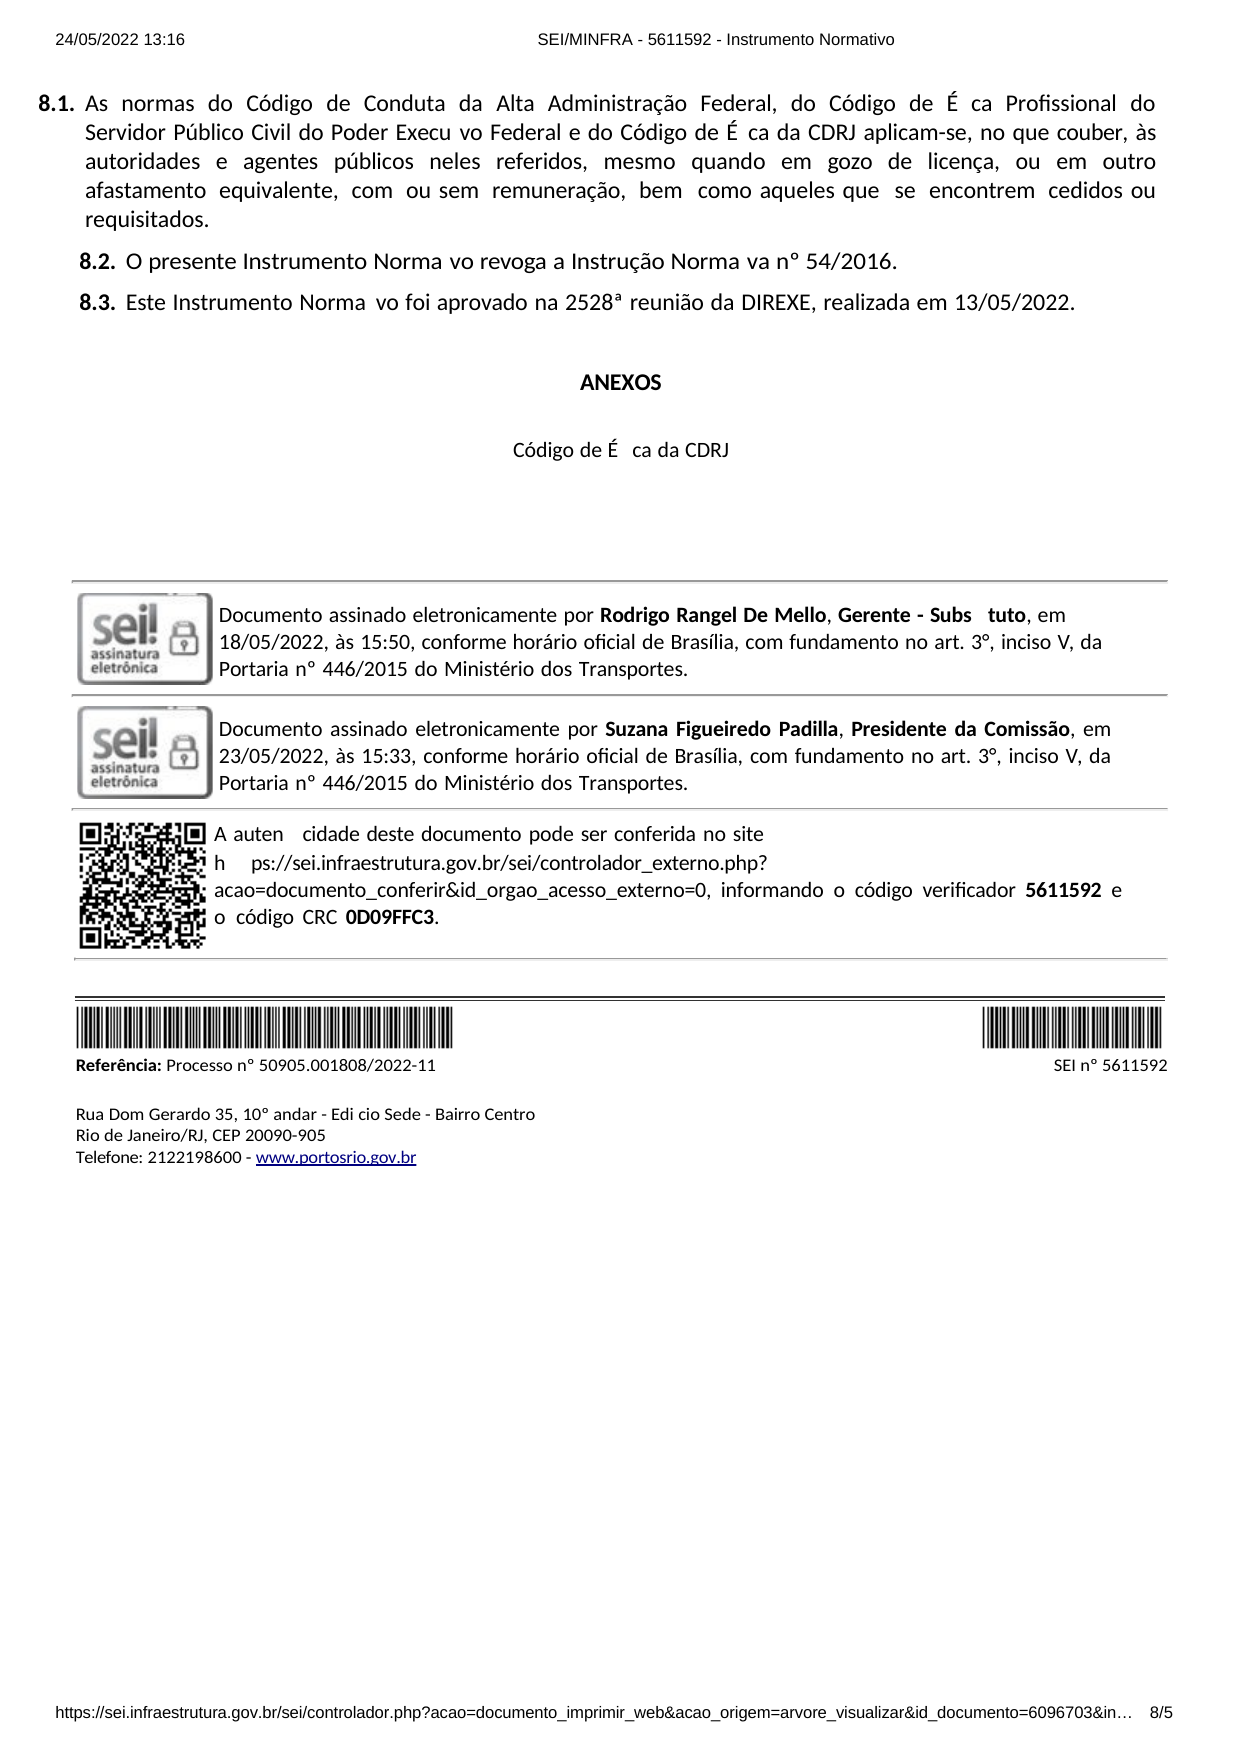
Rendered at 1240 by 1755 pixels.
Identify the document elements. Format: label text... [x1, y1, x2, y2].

list Este Instrumento Norma vo foi aprovado na 2528ª reunião da DIREXE, realizada em 13/05/2022. [85, 287, 1196, 316]
text ANEXOS [85, 367, 1157, 396]
text Referência: Processo nº 50905.001808/2022-11 SEI nº 5611592 [76, 1054, 1196, 1076]
text Documento assinado eletronicamente por Suzana Figueiredo Padilla, Presidente da Comissão, em 23/05/2022, às 15:33, conforme horário oﬁcial de Brasília, com fundamento no art. 3°, inciso V, da Portaria nº 446/2015 do Ministério dos Transportes. [219, 715, 1111, 796]
text Código de É ca da CDRJ [464, 436, 777, 463]
list As normas do Código de Conduta da Alta Administração Federal, do Código de É ca Proﬁssional do Servidor Público Civil do Poder Execu vo Federal e do Código de É ca da CDRJ aplicam-se, no que couber, às autoridades e agentes públicos neles referidos, mesmo quando em gozo de licença, ou em outro afastamento equivalente, com ou sem remuneração, bem como aqueles que se encontrem cedidos ou requisitados. [44, 88, 1156, 233]
text Documento assinado eletronicamente por Rodrigo Rangel De Mello, Gerente - Subs tuto, em 18/05/2022, às 15:50, conforme horário oﬁcial de Brasília, com fundamento no art. 3°, inciso V, da Portaria nº 446/2015 do Ministério dos Transportes. [219, 601, 1148, 682]
list O presente Instrumento Norma vo revoga a Instrução Norma va nº 54/2016. [85, 246, 1196, 275]
text Telefone: 2122198600 - www.portosrio.gov.br [76, 1146, 1196, 1167]
text Rua Dom Gerardo 35, 10º andar - Edi cio Sede - Bairro Centro Rio de Janeiro/RJ, CEP 20090-905 [76, 1103, 554, 1146]
